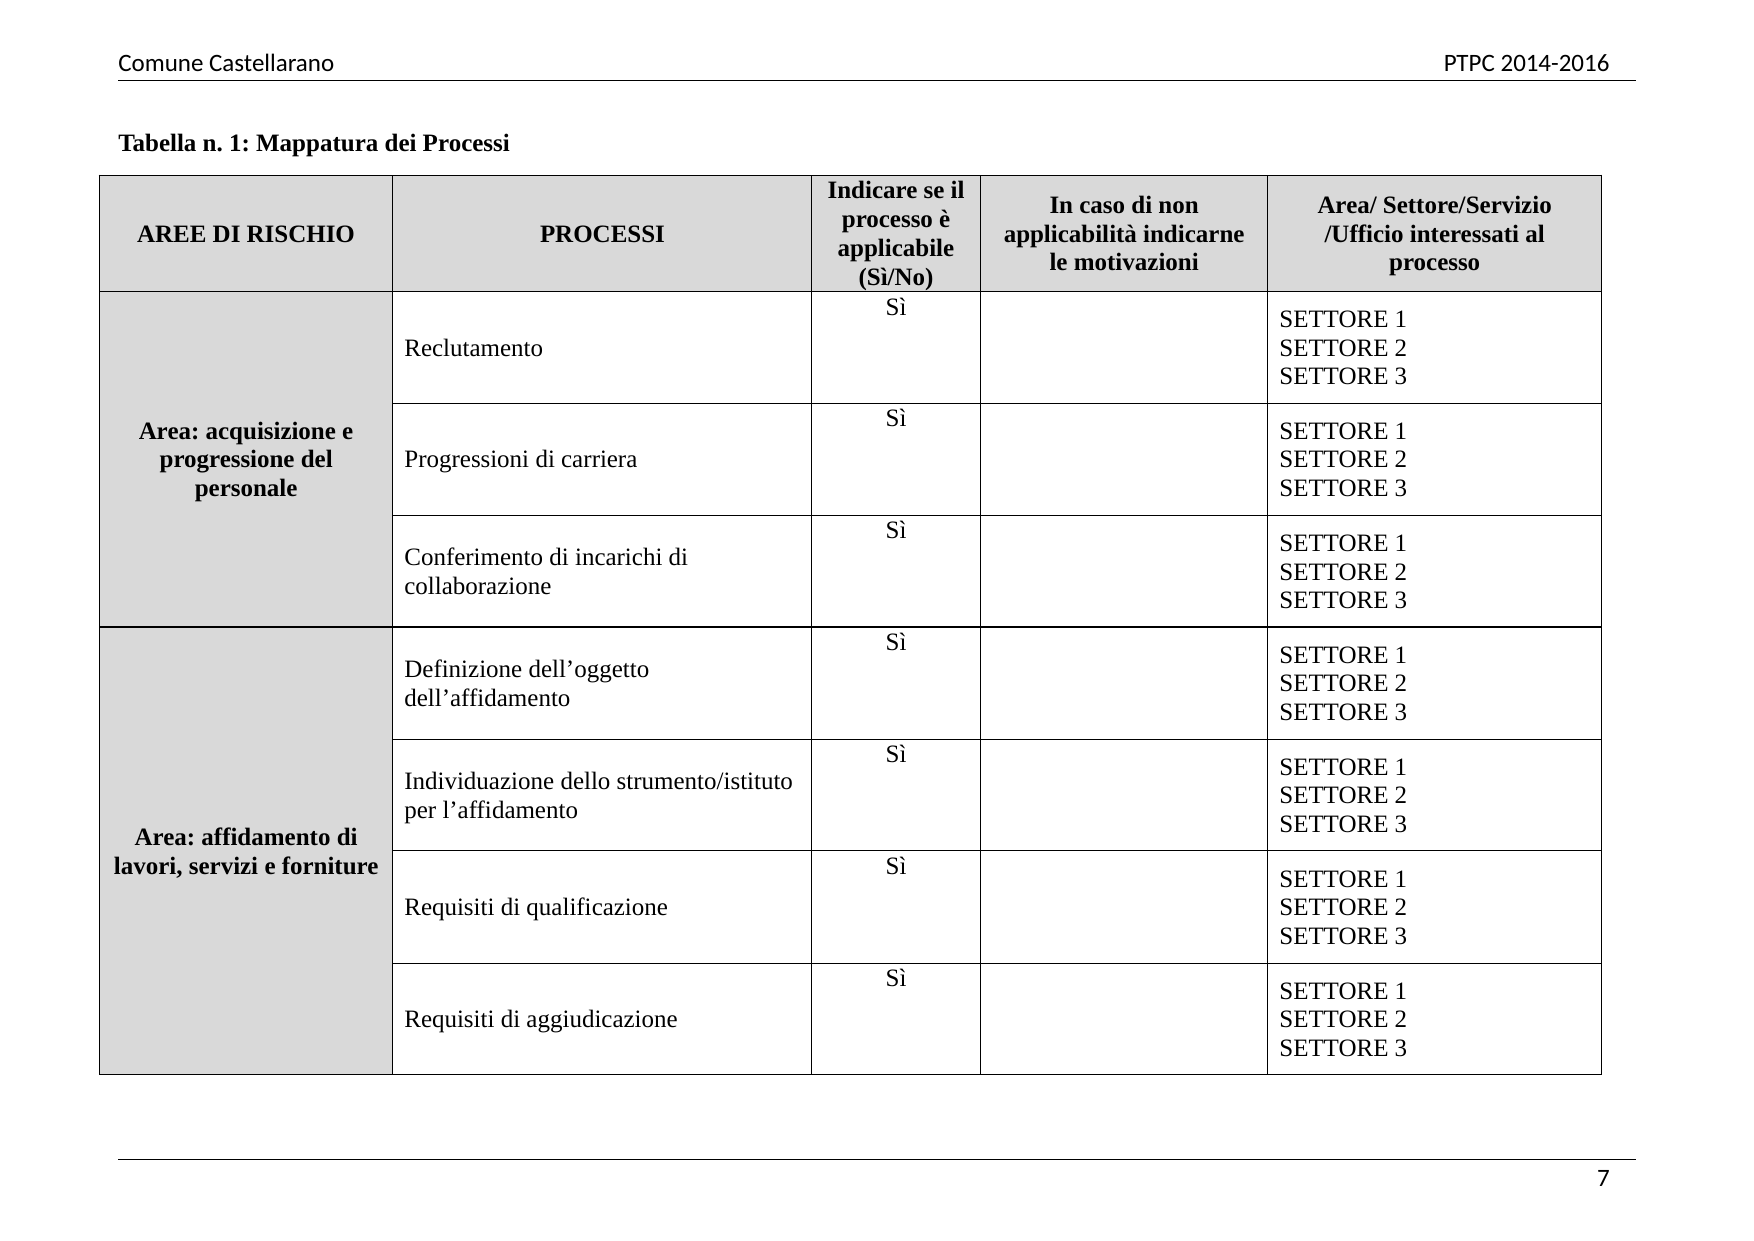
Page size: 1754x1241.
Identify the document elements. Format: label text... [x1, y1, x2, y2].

table_header Indicare se il processo è applicabile (Sì/No) [812, 176, 980, 291]
table_cell Sì [812, 516, 980, 626]
table_cell Sì [812, 628, 980, 738]
table_cell Sì [812, 404, 980, 514]
table_header PROCESSI [393, 176, 811, 291]
table_cell Sì [812, 851, 980, 962]
table_cell Definizione dell’oggetto dell’affidamento [393, 628, 811, 738]
table_cell [981, 851, 1267, 962]
table_cell Progressioni di carriera [393, 404, 811, 514]
table_cell Reclutamento [393, 292, 811, 402]
table_cell [981, 964, 1267, 1074]
table_cell Sì [812, 292, 980, 402]
table_header AREE DI RISCHIO [100, 176, 392, 291]
table_cell [981, 516, 1267, 626]
table_cell SETTORE 1 SETTORE 2 SETTORE 3 [1268, 964, 1601, 1074]
text Tabella n. 1: Mappatura dei Processi [118, 128, 1636, 156]
table_cell SETTORE 1 SETTORE 2 SETTORE 3 [1268, 516, 1601, 626]
table_cell [981, 404, 1267, 514]
table_header In caso di non applicabilità indicarne le motivazioni [981, 176, 1267, 291]
table_cell SETTORE 1 SETTORE 2 SETTORE 3 [1268, 404, 1601, 514]
table_cell SETTORE 1 SETTORE 2 SETTORE 3 [1268, 292, 1601, 402]
table_cell Individuazione dello strumento/istituto per l’affidamento [393, 740, 811, 850]
table_cell Sì [812, 740, 980, 850]
table_cell Area: affidamento di lavori, servizi e forniture [100, 628, 392, 1074]
table_cell Area: acquisizione e progressione del personale [100, 292, 392, 626]
table_cell Sì [812, 964, 980, 1074]
table_cell Requisiti di qualificazione [393, 851, 811, 962]
table_cell Conferimento di incarichi di collaborazione [393, 516, 811, 626]
table_cell SETTORE 1 SETTORE 2 SETTORE 3 [1268, 628, 1601, 738]
table_cell SETTORE 1 SETTORE 2 SETTORE 3 [1268, 851, 1601, 962]
table_cell Requisiti di aggiudicazione [393, 964, 811, 1074]
table_cell [981, 292, 1267, 402]
table_header Area/ Settore/Servizio /Ufficio interessati al processo [1268, 176, 1601, 291]
table_cell SETTORE 1 SETTORE 2 SETTORE 3 [1268, 740, 1601, 850]
table_cell [981, 628, 1267, 738]
table_cell [981, 740, 1267, 850]
